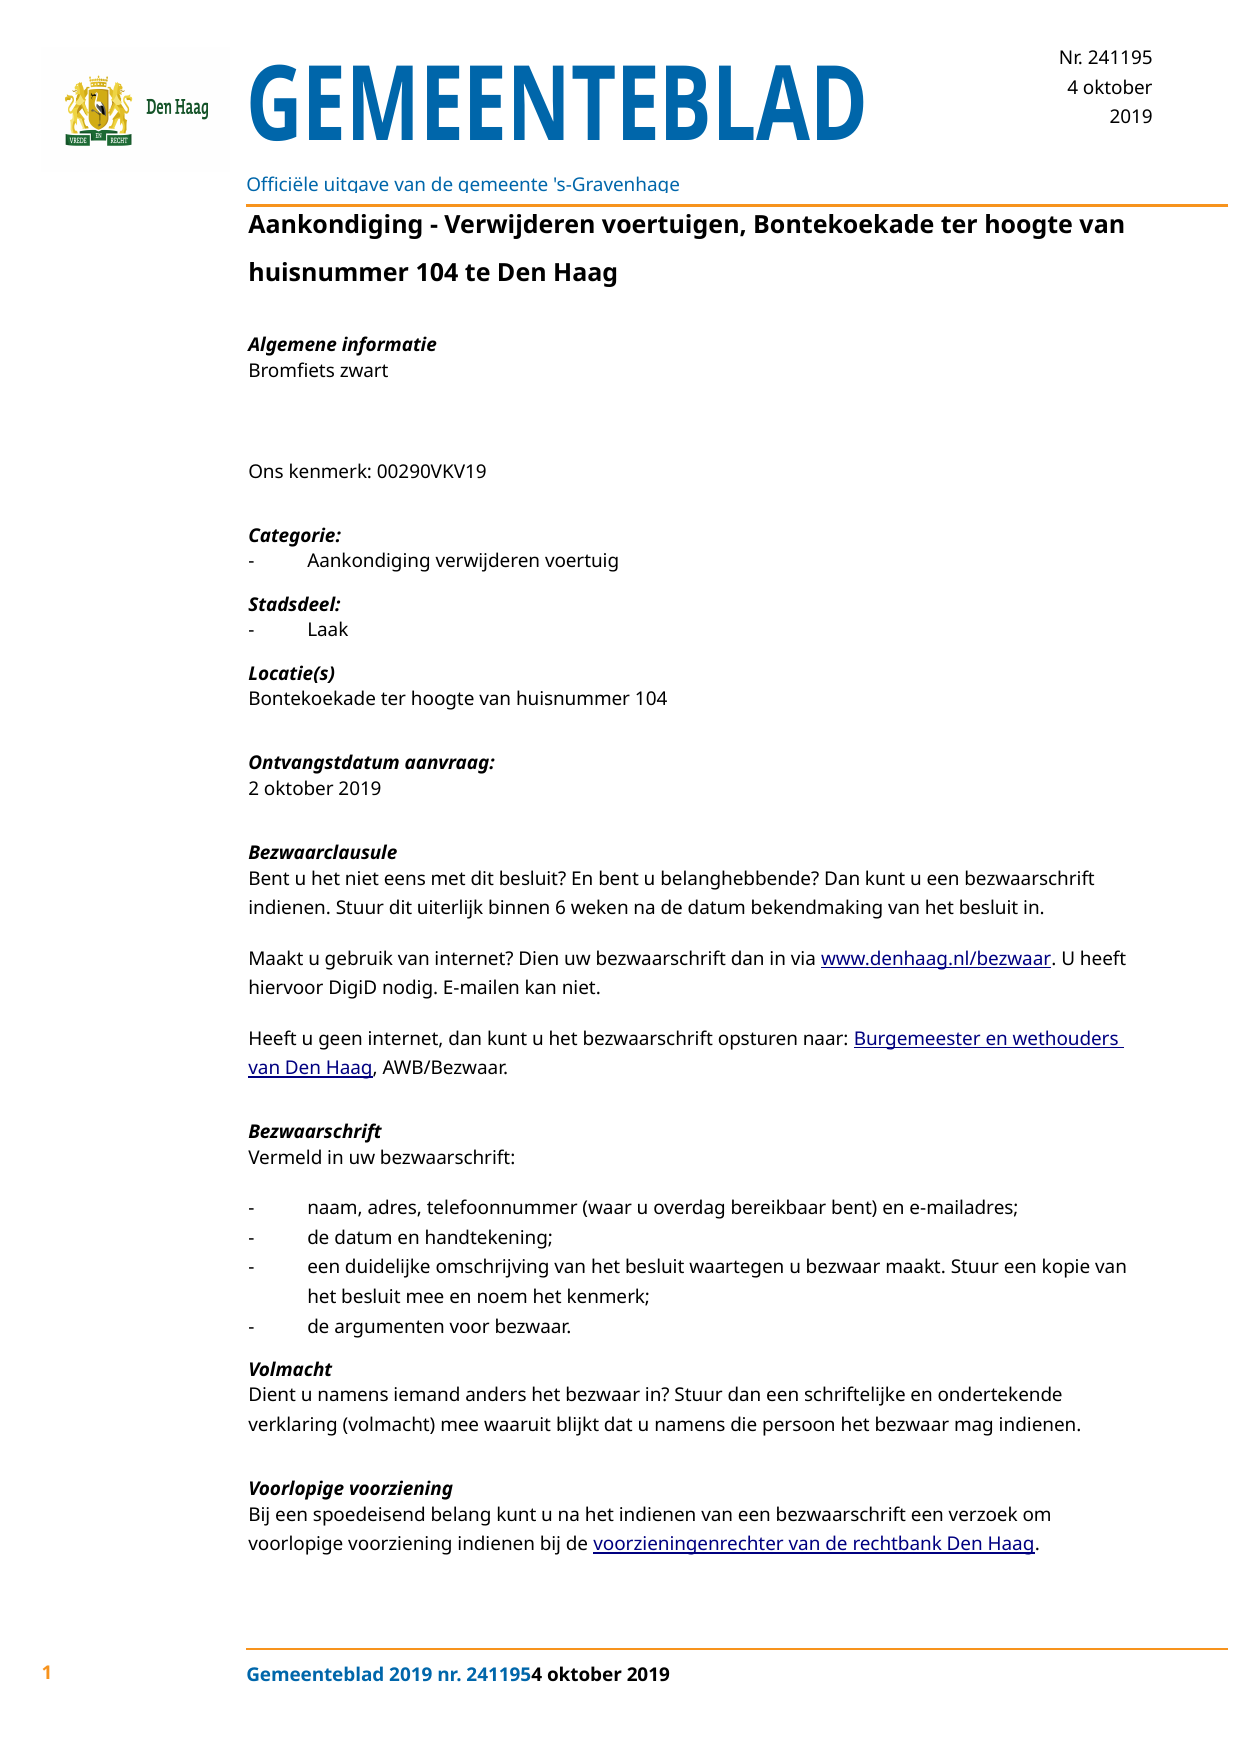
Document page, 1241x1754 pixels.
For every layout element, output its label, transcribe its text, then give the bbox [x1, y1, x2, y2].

text Ons kenmerk: 00290VKV19 [248, 458, 1152, 484]
text 2 oktober 2019 [248, 775, 1152, 801]
text Locatie(s) [248, 660, 1152, 685]
list de argumenten voor bezwaar. [248, 1313, 1152, 1338]
text Volmacht [248, 1356, 1152, 1382]
text Bontekoekade ter hoogte van huisnummer 104 [248, 685, 1152, 711]
text Bezwaarclausule [248, 839, 1152, 865]
text Ontvangstdatum aanvraag: [248, 749, 1152, 775]
text Bent u het niet eens met dit besluit? En bent u belanghebbende? Dan kunt u een bezwaarschrift indienen. Stuur dit uiterlijk binnen 6 weken na de datum bekendmaking van het besluit in. [248, 865, 1152, 920]
text Algemene informatie [248, 331, 1152, 357]
text Maakt u gebruik van internet? Dien uw bezwaarschrift dan in via www.denhaag.nl/bezwaar. U heeft hiervoor DigiD nodig. E-mailen kan niet. [248, 945, 1152, 1000]
text Aankondiging - Verwijderen voertuigen, Bontekoekade ter hoogte van huisnummer 104 te Den Haag [248, 207, 1152, 288]
text Vermeld in uw bezwaarschrift: [248, 1144, 1152, 1170]
list naam, adres, telefoonnummer (waar u overdag bereikbaar bent) en e-mailadres; [248, 1194, 1152, 1220]
text Categorie: [248, 522, 1152, 548]
text Bij een spoedeisend belang kunt u na het indienen van een bezwaarschrift een verzoek om voorlopige voorziening indienen bij de voorzieningenrechter van de rechtbank Den Haag. [248, 1501, 1152, 1556]
text Heeft u geen internet, dan kunt u het bezwaarschrift opsturen naar: Burgemeester en wethouders van Den Haag, AWB/Bezwaar. [248, 1025, 1152, 1080]
picture [41, 47, 231, 172]
text Bezwaarschrift [248, 1118, 1152, 1144]
text Dient u namens iemand anders het bezwaar in? Stuur dan een schriftelijke en ondertekende verklaring (volmacht) mee waaruit blijkt dat u namens die persoon het bezwaar mag indienen. [248, 1382, 1152, 1437]
list de datum en handtekening; [248, 1224, 1152, 1250]
text Stadsdeel: [248, 591, 1152, 617]
list Laak [248, 617, 1152, 642]
text Bromfiets zwart [248, 357, 1152, 383]
list een duidelijke omschrijving van het besluit waartegen u bezwaar maakt. Stuur een kopie van het besluit mee en noem het kenmerk; [248, 1254, 1152, 1309]
text Voorlopige voorziening [248, 1475, 1152, 1501]
list Aankondiging verwijderen voertuig [248, 548, 1152, 573]
